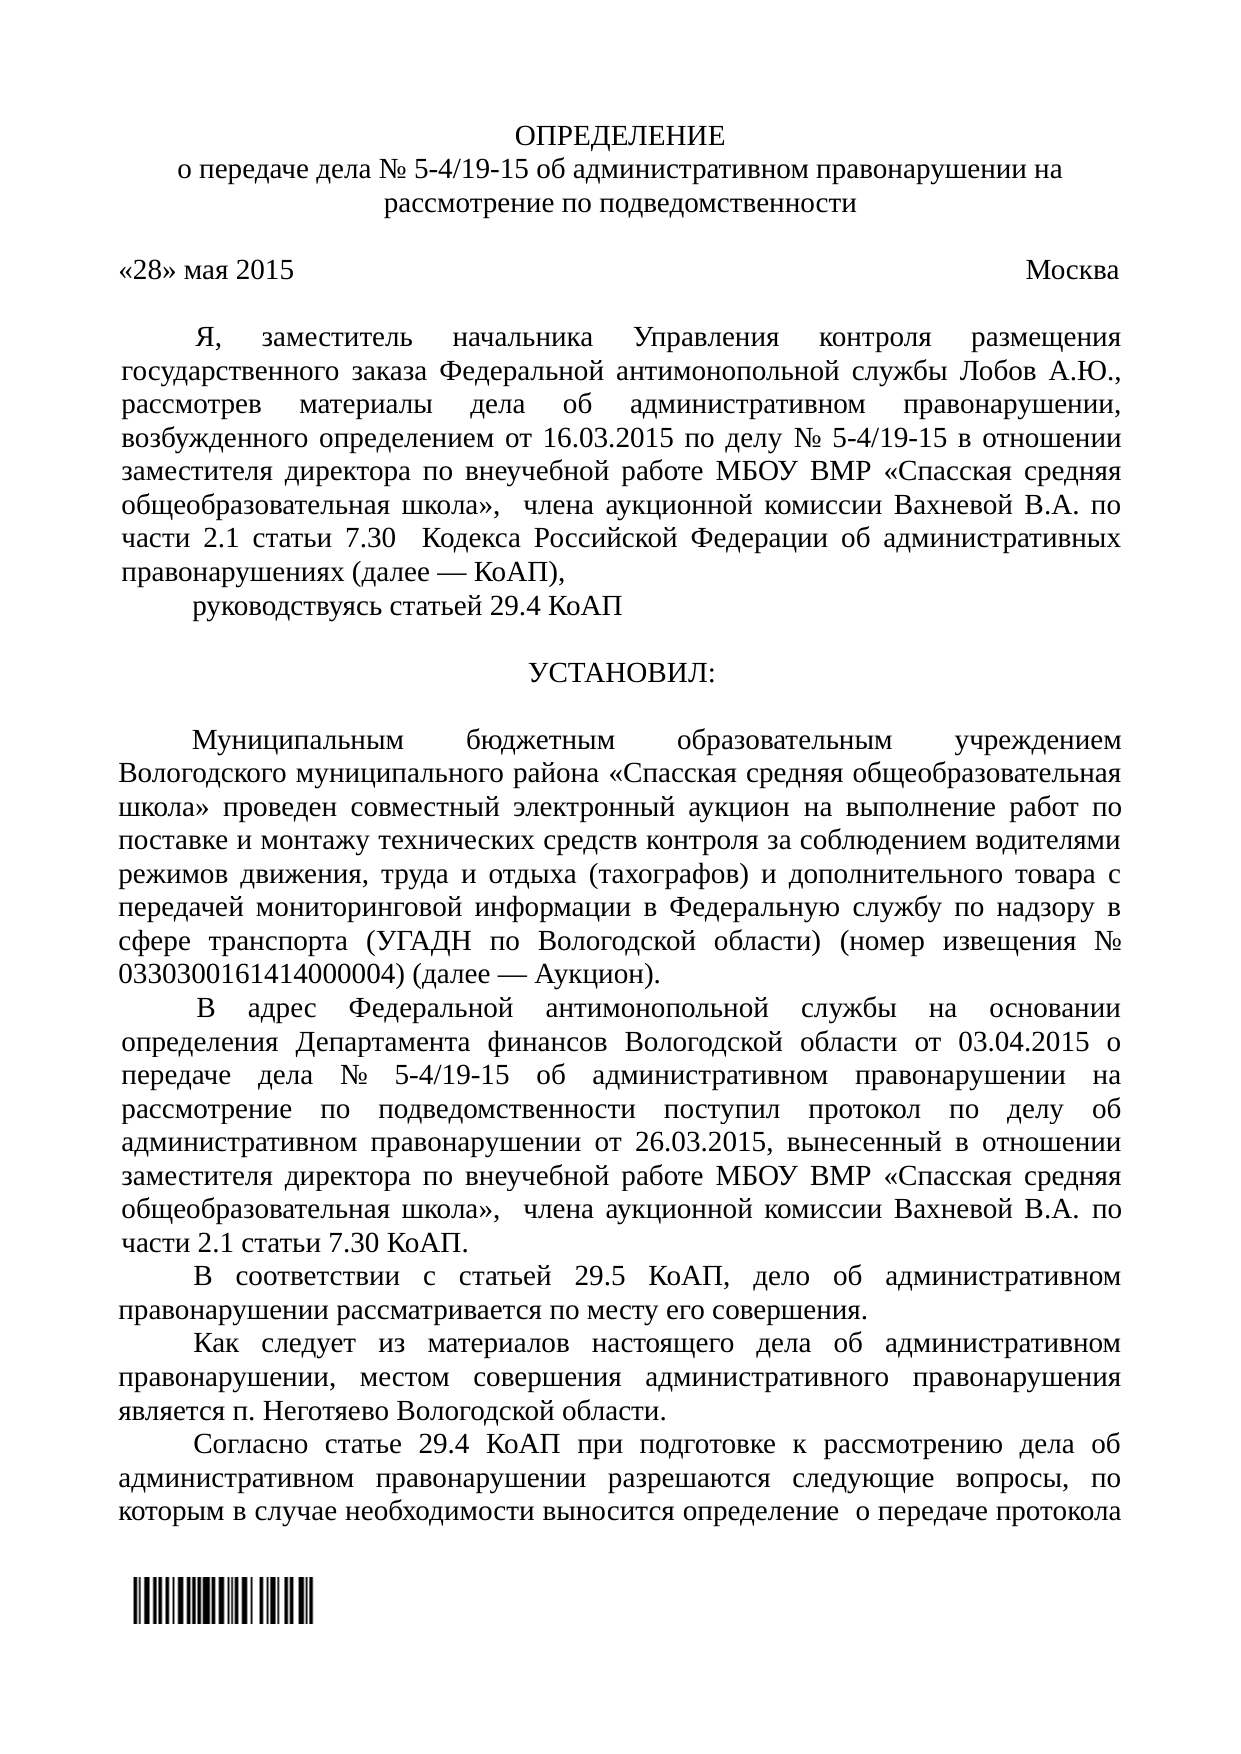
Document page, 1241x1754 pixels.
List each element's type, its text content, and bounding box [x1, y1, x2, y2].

text Согласно статье 29.4 КоАП при подготовке к рассмотрению дела об административном правонарушении разрешаются следующие вопросы, по которым в случае необходимости выносится определение о передаче протокола [118, 1426, 1122, 1527]
text ОПРЕДЕЛЕНИЕ [118, 118, 1122, 152]
text В адрес Федеральной антимонопольной службы на основании определения Департамента финансов Вологодской области от 03.04.2015 о передаче дела № 5-4/19-15 об административном правонарушении на рассмотрение по подведомственности поступил протокол по делу об административном правонарушении от 26.03.2015, вынесенный в отношении заместителя директора по внеучебной работе МБОУ ВМР «Спасская средняя общеобразовательная школа», члена аукционной комиссии Вахневой В.А. по части 2.1 статьи 7.30 КоАП. [121, 990, 1122, 1258]
text Как следует из материалов настоящего дела об административном правонарушении, местом совершения административного правонарушения является п. Неготяево Вологодской области. [118, 1326, 1122, 1426]
text В соответствии с статьей 29.5 КоАП, дело об административном правонарушении рассматривается по месту его совершения. [118, 1258, 1122, 1326]
picture [118, 1577, 331, 1624]
text Я, заместитель начальника Управления контроля размещения государственного заказа Федеральной антимонопольной службы Лобов А.Ю., рассмотрев материалы дела об административном правонарушении, возбужденного определением от 16.03.2015 по делу № 5-4/19-15 в отношении заместителя директора по внеучебной работе МБОУ ВМР «Спасская средняя общеобразовательная школа», члена аукционной комиссии Вахневой В.А. по части 2.1 статьи 7.30 Кодекса Российской Федерации об административных правонарушениях (далее — КоАП), [121, 319, 1122, 588]
text руководствуясь статьей 29.4 КоАП [118, 588, 1122, 621]
text УСТАНОВИЛ: [121, 655, 1122, 688]
text «28» мая 2015 Москва [118, 252, 1122, 286]
text о передаче дела № 5-4/19-15 об административном правонарушении на рассмотрение по подведомственности [118, 152, 1122, 219]
text Муниципальным бюджетным образовательным учреждением Вологодского муниципального района «Спасская средняя общеобразовательная школа» проведен совместный электронный аукцион на выполнение работ по поставке и монтажу технических средств контроля за соблюдением водителями режимов движения, труда и отдыха (тахографов) и дополнительного товара с передачей мониторинговой информации в Федеральную службу по надзору в сфере транспорта (УГАДН по Вологодской области) (номер извещения № 0330300161414000004) (далее — Аукцион). [118, 722, 1122, 990]
